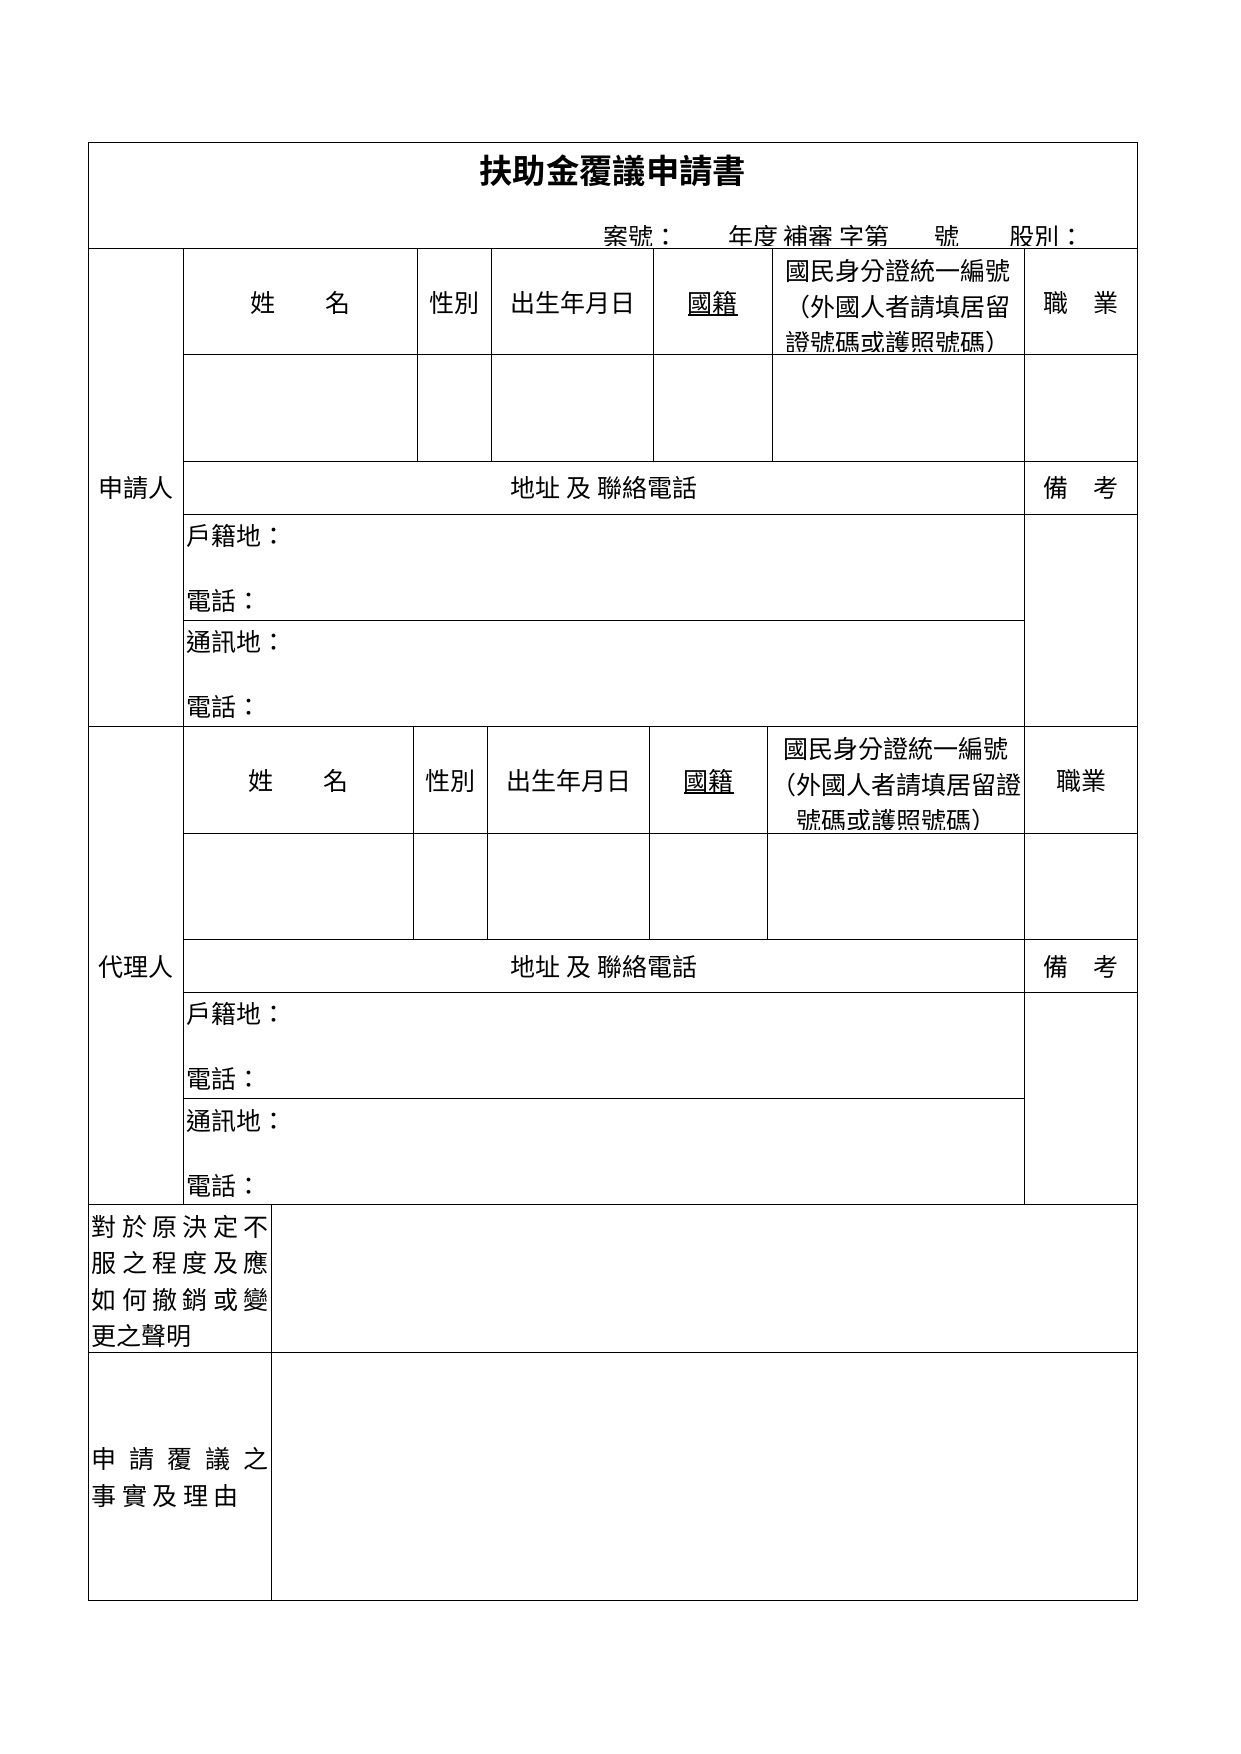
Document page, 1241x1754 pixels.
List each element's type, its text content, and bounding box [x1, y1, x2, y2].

table_cell [272, 1353, 1137, 1600]
table_cell 通訊地： 電話： [184, 621, 1024, 726]
table_cell [1025, 834, 1137, 939]
table_cell 戶籍地： 電話： [184, 515, 1024, 620]
table_cell [488, 834, 649, 939]
table_cell [654, 355, 772, 461]
table_cell [1025, 515, 1137, 726]
table_header 扶助金覆議申請書 案號： 年度 補審 字第 號 股別： [89, 143, 1137, 248]
table_cell 地址 及 聯絡電話 [184, 940, 1024, 992]
table_cell 備 考 [1025, 940, 1137, 992]
table_cell [768, 834, 1024, 939]
table_cell [184, 834, 413, 939]
table_cell [272, 1205, 1137, 1352]
table_cell 地址 及 聯絡電話 [184, 462, 1024, 514]
table_cell 國籍 [650, 727, 767, 832]
table_cell 對於原決定不 服之程度及應 如何撤銷或變 更之聲明 [89, 1205, 271, 1352]
table_cell [414, 834, 487, 939]
table_cell [184, 355, 417, 461]
table_cell [1025, 993, 1137, 1204]
table_cell 國民身分證統一編號 （外國人者請填居留證號碼或護照號碼） [768, 727, 1024, 832]
table_cell 備 考 [1025, 462, 1137, 514]
table_cell 姓 名 [184, 727, 413, 832]
table_cell [650, 834, 767, 939]
table_cell 戶籍地： 電話： [184, 993, 1024, 1098]
table_cell 出生年月日 [492, 249, 653, 354]
table_cell [773, 355, 1024, 461]
table_cell 國籍 [654, 249, 772, 354]
table_cell [492, 355, 653, 461]
table_cell [418, 355, 491, 461]
table_cell 姓 名 [184, 249, 417, 354]
table_cell 通訊地： 電話： [184, 1099, 1024, 1204]
table_cell 申請覆議之 事 實 及 理 由 [89, 1353, 271, 1600]
table_cell 申請人 [89, 249, 183, 726]
table_cell 性別 [414, 727, 487, 832]
table_cell 職 業 [1025, 249, 1137, 354]
table_cell 職業 [1025, 727, 1137, 832]
table_cell 出生年月日 [488, 727, 649, 832]
table_cell [1025, 355, 1137, 461]
table_cell 性別 [418, 249, 491, 354]
table_cell 國民身分證統一編號 （外國人者請填居留證號碼或護照號碼） [773, 249, 1024, 354]
table_cell 代理人 [89, 727, 183, 1204]
